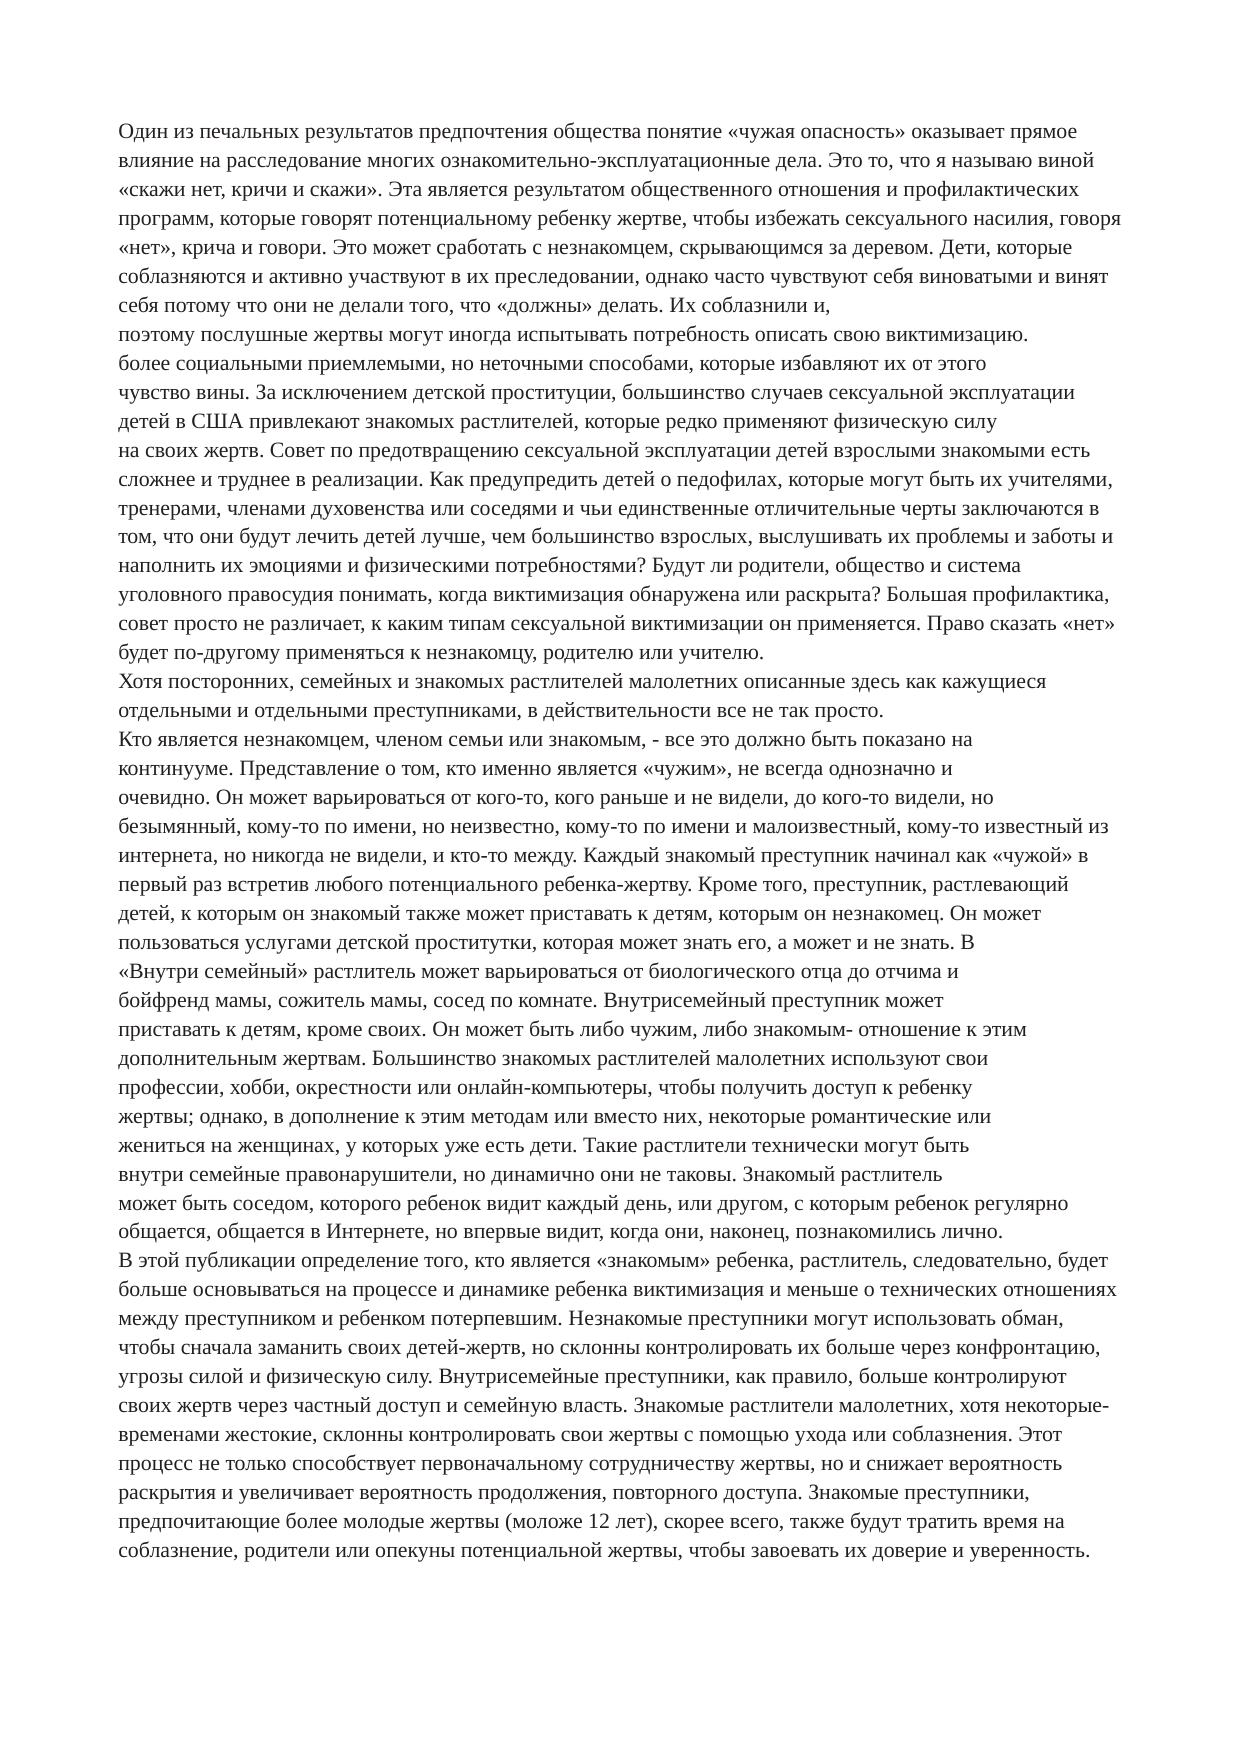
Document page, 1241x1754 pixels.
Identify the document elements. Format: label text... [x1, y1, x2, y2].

text на своих жертв. Совет по предотвращению сексуальной эксплуатации детей взрослыми знакомыми есть [118, 437, 1122, 462]
text сложнее и труднее в реализации. Как предупредить детей о педофилах, которые могут быть их учителями, тренерами, членами духовенства или соседями и чьи единственные отличительные черты заключаются в том, что они будут лечить детей лучше, чем большинство взрослых, выслушивать их проблемы и заботы и наполнить их эмоциями и физическими потребностями? Будут ли родители, общество и система уголовного правосудия понимать, когда виктимизация обнаружена или раскрыта? Большая профилактика, [118, 466, 1122, 607]
text приставать к детям, кроме своих. Он может быть либо чужим, либо знакомым- отношение к этим дополнительным жертвам. Большинство знакомых растлителей малолетних используют свои [118, 1016, 1122, 1070]
text «Внутри семейный» растлитель может варьироваться от биологического отца до отчима и [118, 958, 1122, 983]
text Кто является незнакомцем, членом семьи или знакомым, - все это должно быть показано на [118, 726, 1122, 751]
text внутри семейные правонарушители, но динамично они не таковы. Знакомый растлитель [118, 1161, 1122, 1186]
text совет просто не различает, к каким типам сексуальной виктимизации он применяется. Право сказать «нет» будет по-другому применяться к незнакомцу, родителю или учителю. [118, 610, 1122, 664]
text пользоваться услугами детской проститутки, которая может знать его, а может и не знать. В [118, 929, 1122, 954]
text более социальными приемлемыми, но неточными способами, которые избавляют их от этого [118, 350, 1122, 375]
text жертвы; однако, в дополнение к этим методам или вместо них, некоторые романтические или [118, 1103, 1122, 1128]
text Хотя посторонних, семейных и знакомых растлителей малолетних описанные здесь как кажущиеся отдельными и отдельными преступниками, в действительности все не так просто. [118, 668, 1122, 722]
text профессии, хобби, окрестности или онлайн-компьютеры, чтобы получить доступ к ребенку [118, 1074, 1122, 1099]
text поэтому послушные жертвы могут иногда испытывать потребность описать свою виктимизацию. [118, 321, 1122, 346]
text жениться на женщинах, у которых уже есть дети. Такие растлители технически могут быть [118, 1132, 1122, 1157]
text континууме. Представление о том, кто именно является «чужим», не всегда однозначно и [118, 755, 1122, 780]
text В этой публикации определение того, кто является «знакомым» ребенка, растлитель, следовательно, будет больше основываться на процессе и динамике ребенка виктимизация и меньше о технических отношениях между преступником и ребенком потерпевшим. Незнакомые преступники могут использовать обман, чтобы сначала заманить своих детей-жертв, но склонны контролировать их больше через конфронтацию, угрозы силой и физическую силу. Внутрисемейные преступники, как правило, больше контролируют своих жертв через частный доступ и семейную власть. Знакомые растлители малолетних, хотя некоторые- [118, 1247, 1122, 1417]
text может быть соседом, которого ребенок видит каждый день, или другом, с которым ребенок регулярно общается, общается в Интернете, но впервые видит, когда они, наконец, познакомились лично. [118, 1189, 1122, 1244]
text бойфренд мамы, сожитель мамы, сосед по комнате. Внутрисемейный преступник может [118, 987, 1122, 1012]
text Один из печальных результатов предпочтения общества понятие «чужая опасность» оказывает прямое влияние на расследование многих ознакомительно-эксплуатационные дела. Это то, что я называю виной «скажи нет, кричи и скажи». Эта является результатом общественного отношения и профилактических программ, которые говорят потенциальному ребенку жертве, чтобы избежать сексуального насилия, говоря «нет», крича и говори. Это может сработать с незнакомцем, скрывающимся за деревом. Дети, которые соблазняются и активно участвуют в их преследовании, однако часто чувствуют себя виноватыми и винят себя потому что они не делали того, что «должны» делать. Их соблазнили и, [118, 118, 1122, 317]
text временами жестокие, склонны контролировать свои жертвы с помощью ухода или соблазнения. Этот процесс не только способствует первоначальному сотрудничеству жертвы, но и снижает вероятность раскрытия и увеличивает вероятность продолжения, повторного доступа. Знакомые преступники, предпочитающие более молодые жертвы (моложе 12 лет), скорее всего, также будут тратить время на соблазнение, родители или опекуны потенциальной жертвы, чтобы завоевать их доверие и уверенность. [118, 1421, 1122, 1562]
text чувство вины. За исключением детской проституции, большинство случаев сексуальной эксплуатации детей в США привлекают знакомых растлителей, которые редко применяют физическую силу [118, 379, 1122, 433]
text очевидно. Он может варьироваться от кого-то, кого раньше и не видели, до кого-то видели, но безымянный, кому-то по имени, но неизвестно, кому-то по имени и малоизвестный, кому-то известный из интернета, но никогда не видели, и кто-то между. Каждый знакомый преступник начинал как «чужой» в первый раз встретив любого потенциального ребенка-жертву. Кроме того, преступник, растлевающий детей, к которым он знакомый также может приставать к детям, которым он незнакомец. Он может [118, 784, 1122, 925]
